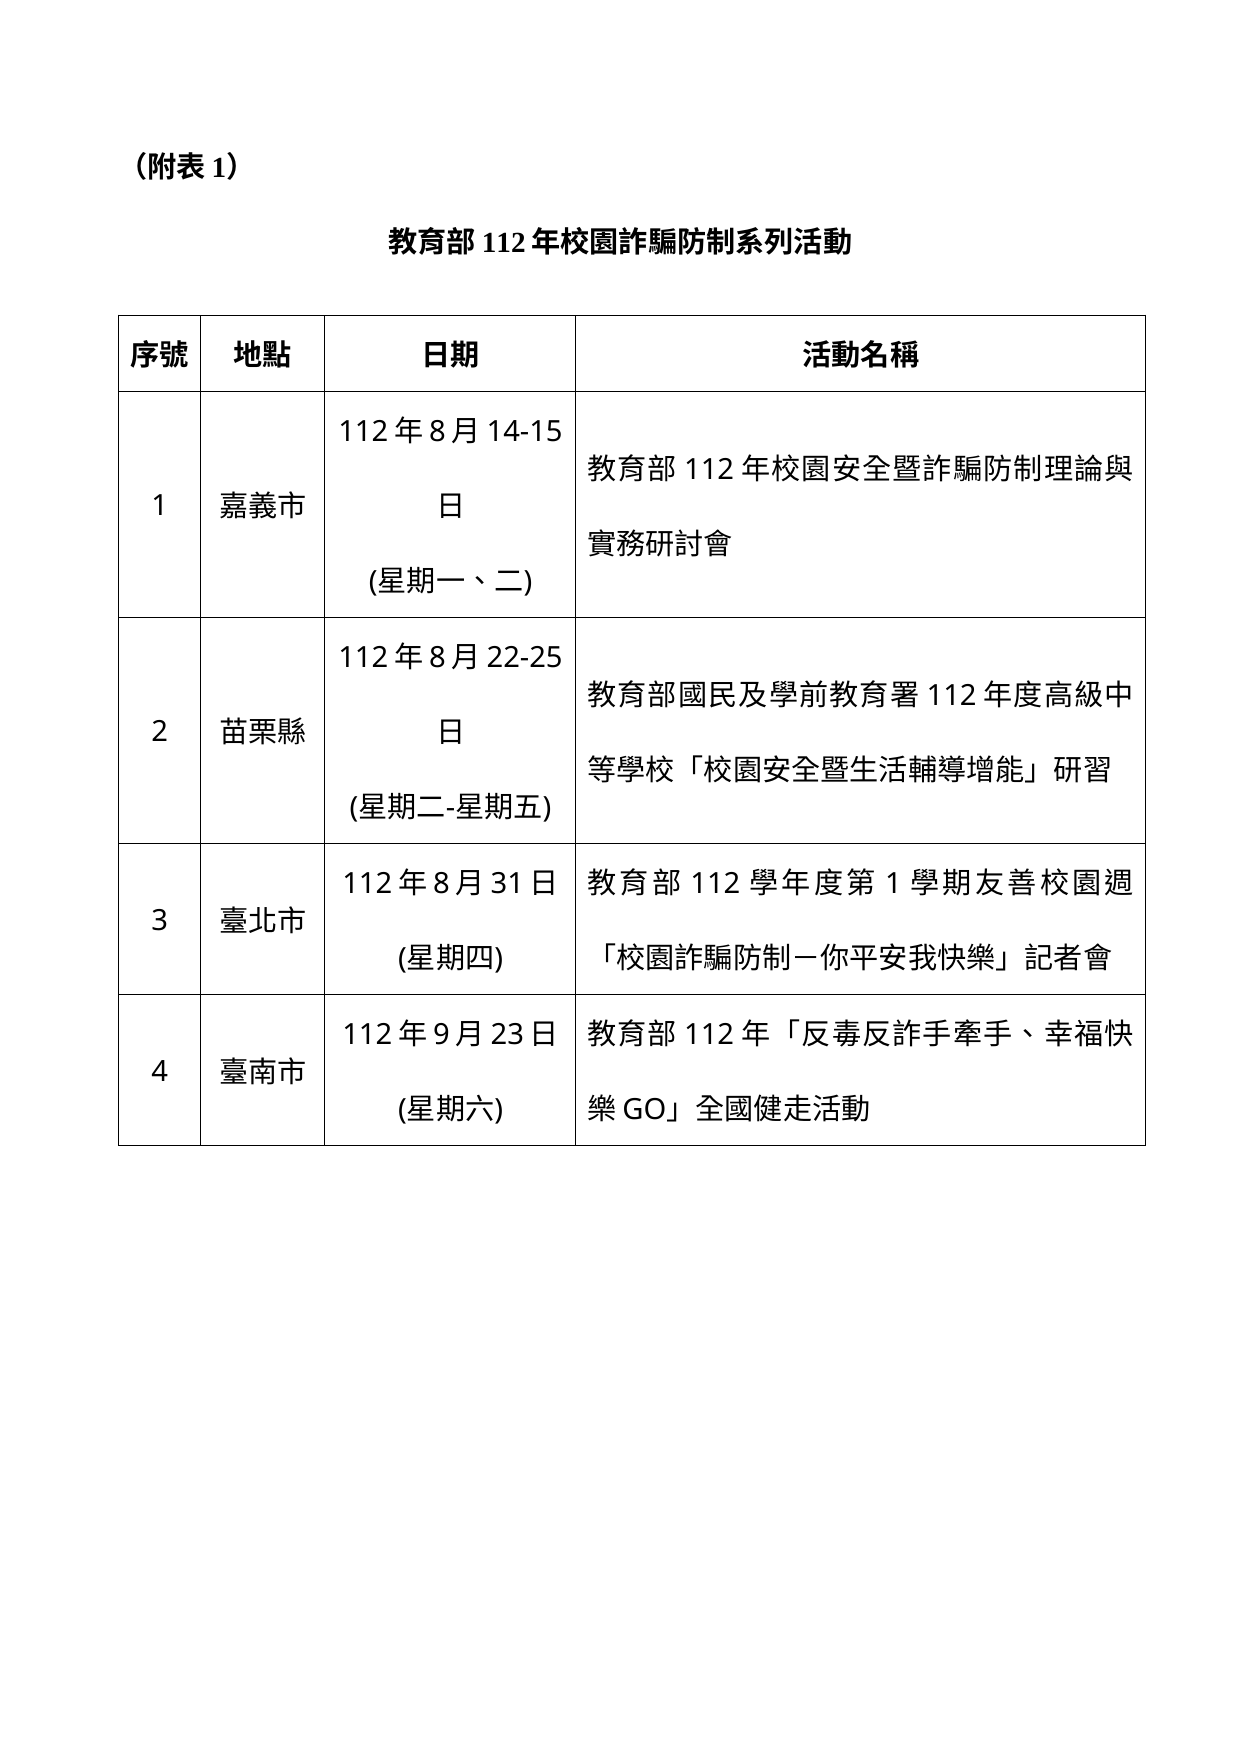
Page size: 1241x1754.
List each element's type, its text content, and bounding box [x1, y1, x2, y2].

table_cell 嘉義市 [201, 392, 324, 617]
table_cell 教育部112學年度第1學期友善校園週「校園詐騙防制－你平安我快樂」記者會 [576, 844, 1145, 994]
table_cell 臺北市 [201, 844, 324, 994]
table_header 活動名稱 [576, 316, 1145, 391]
table_cell 112年8月22-25日 (星期二-星期五) [325, 618, 575, 843]
table_header 地點 [201, 316, 324, 391]
table_cell 教育部112年「反毒反詐手牽手、幸福快樂GO」全國健走活動 [576, 995, 1145, 1145]
table_cell 112年8月31日 (星期四) [325, 844, 575, 994]
table_cell 112年8月14-15日 (星期一、二) [325, 392, 575, 617]
text （附表1） [118, 127, 1122, 202]
table_header 序號 [119, 316, 200, 391]
table_cell 112年9月23日 (星期六) [325, 995, 575, 1145]
table_cell 3 [119, 844, 200, 994]
text 教育部112年校園詐騙防制系列活動 [118, 202, 1122, 277]
table_cell 2 [119, 618, 200, 843]
table_cell 苗栗縣 [201, 618, 324, 843]
table_cell 教育部112年校園安全暨詐騙防制理論與實務研討會 [576, 392, 1145, 617]
table_header 日期 [325, 316, 575, 391]
table_cell 4 [119, 995, 200, 1145]
table_cell 教育部國民及學前教育署112年度高級中等學校「校園安全暨生活輔導增能」研習 [576, 618, 1145, 843]
table_cell 臺南市 [201, 995, 324, 1145]
table_cell 1 [119, 392, 200, 617]
